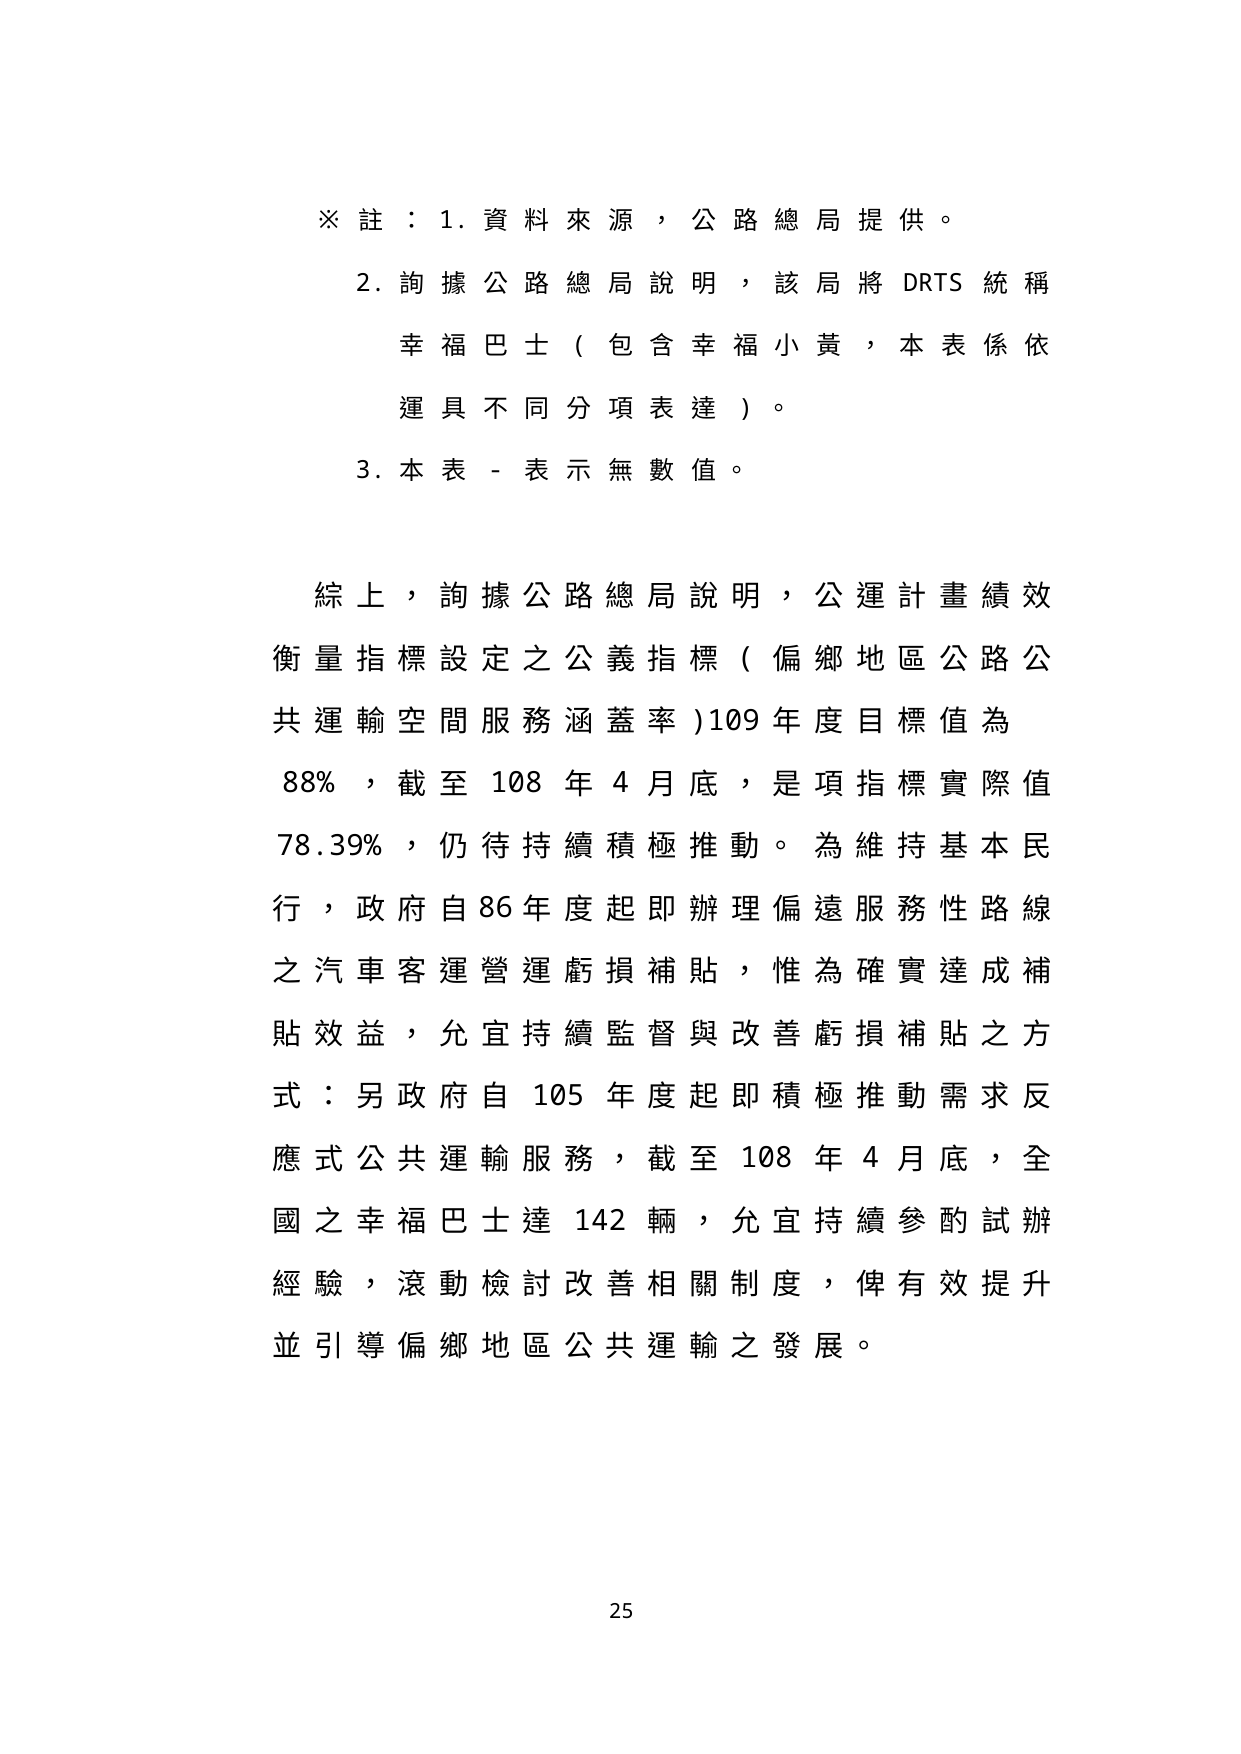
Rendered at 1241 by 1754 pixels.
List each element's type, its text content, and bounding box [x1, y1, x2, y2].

text 綜上，詢據公路總局說明，公運計畫績效衡量指標設定之公義指標(偏鄉地區公路公共運輸空間服務涵蓋率)109年度目標值為88%，截至108年4月底，是項指標實際值78.39%，仍待持續積極推動。為維持基本民行，政府自86年度起即辦理偏遠服務性路線之汽車客運營運虧損補貼，惟為確實達成補貼效益，允宜持續監督與改善虧損補貼之方式：另政府自105年度起即積極推動需求反應式公共運輸服務，截至108年4月底，全國之幸福巴士達142輛，允宜持續參酌試辦經驗，滾動檢討改善相關制度，俾有效提升並引導偏鄉地區公共運輸之發展。 [242, 552, 1058, 1365]
text 3.本表-表示無數值。 [349, 427, 1058, 490]
text ※註：1.資料來源，公路總局提供。 [271, 177, 1058, 240]
text 2.詢據公路總局說明，該局將DRTS統稱幸福巴士(包含幸福小黃，本表係依運具不同分項表達)。 [349, 240, 1058, 427]
